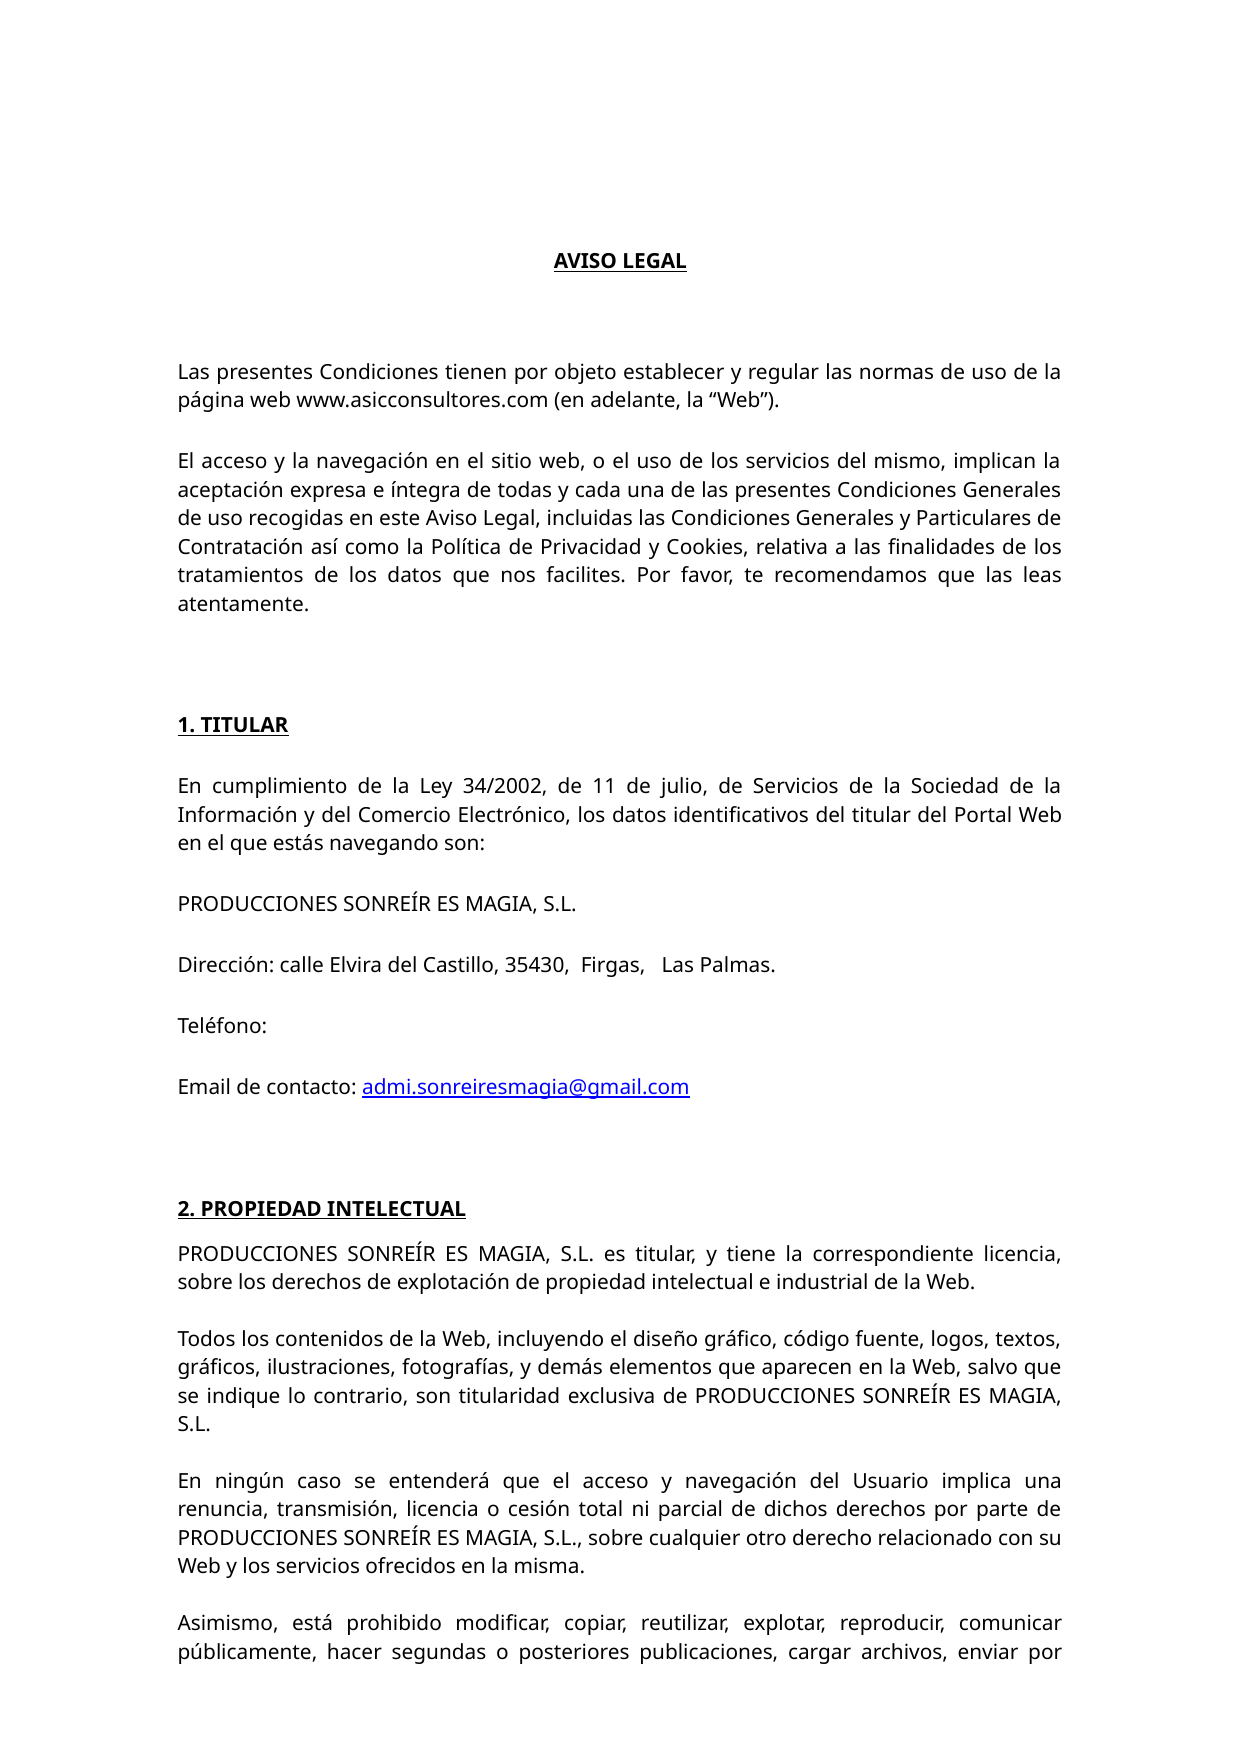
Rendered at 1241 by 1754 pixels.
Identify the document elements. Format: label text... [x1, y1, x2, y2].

text PRODUCCIONES SONREÍR ES MAGIA, S.L. [177, 889, 1063, 918]
text 1. TITULAR [177, 711, 1063, 739]
text El acceso y la navegación en el sitio web, o el uso de los servicios del mismo, implican la aceptación expresa e íntegra de todas y cada una de las presentes Condiciones Generales de uso recogidas en este Aviso Legal, incluidas las Condiciones Generales y Particulares de Contratación así como la Política de Privacidad y Cookies, relativa a las finalidades de los tratamientos de los datos que nos facilites. Por favor, te recomendamos que las leas atentamente. [177, 446, 1063, 617]
text PRODUCCIONES SONREÍR ES MAGIA, S.L. es titular, y tiene la correspondiente licencia, sobre los derechos de explotación de propiedad intelectual e industrial de la Web. [177, 1239, 1063, 1296]
text AVISO LEGAL [177, 246, 1063, 275]
text En ningún caso se entenderá que el acceso y navegación del Usuario implica una renuncia, transmisión, licencia o cesión total ni parcial de dichos derechos por parte de PRODUCCIONES SONREÍR ES MAGIA, S.L., sobre cualquier otro derecho relacionado con su Web y los servicios ofrecidos en la misma. [177, 1466, 1063, 1580]
text Teléfono: [177, 1011, 1063, 1039]
text En cumplimiento de la Ley 34/2002, de 11 de julio, de Servicios de la Sociedad de la Información y del Comercio Electrónico, los datos identificativos del titular del Portal Web en el que estás navegando son: [177, 771, 1063, 857]
text Todos los contenidos de la Web, incluyendo el diseño gráfico, código fuente, logos, textos, gráficos, ilustraciones, fotografías, y demás elementos que aparecen en la Web, salvo que se indique lo contrario, son titularidad exclusiva de PRODUCCIONES SONREÍR ES MAGIA, S.L. [177, 1296, 1063, 1438]
text Dirección: calle Elvira del Castillo, 35430, Firgas, Las Palmas. [177, 950, 1063, 979]
text 2. PROPIEDAD INTELECTUAL [177, 1194, 1063, 1222]
text Las presentes Condiciones tienen por objeto establecer y regular las normas de uso de la página web www.asicconsultores.com (en adelante, la “Web”). [177, 357, 1063, 414]
text Asimismo, está prohibido modificar, copiar, reutilizar, explotar, reproducir, comunicar públicamente, hacer segundas o posteriores publicaciones, cargar archivos, enviar por [177, 1580, 1063, 1665]
text Email de contacto: admi.sonreiresmagia@gmail.com [177, 1072, 1063, 1101]
